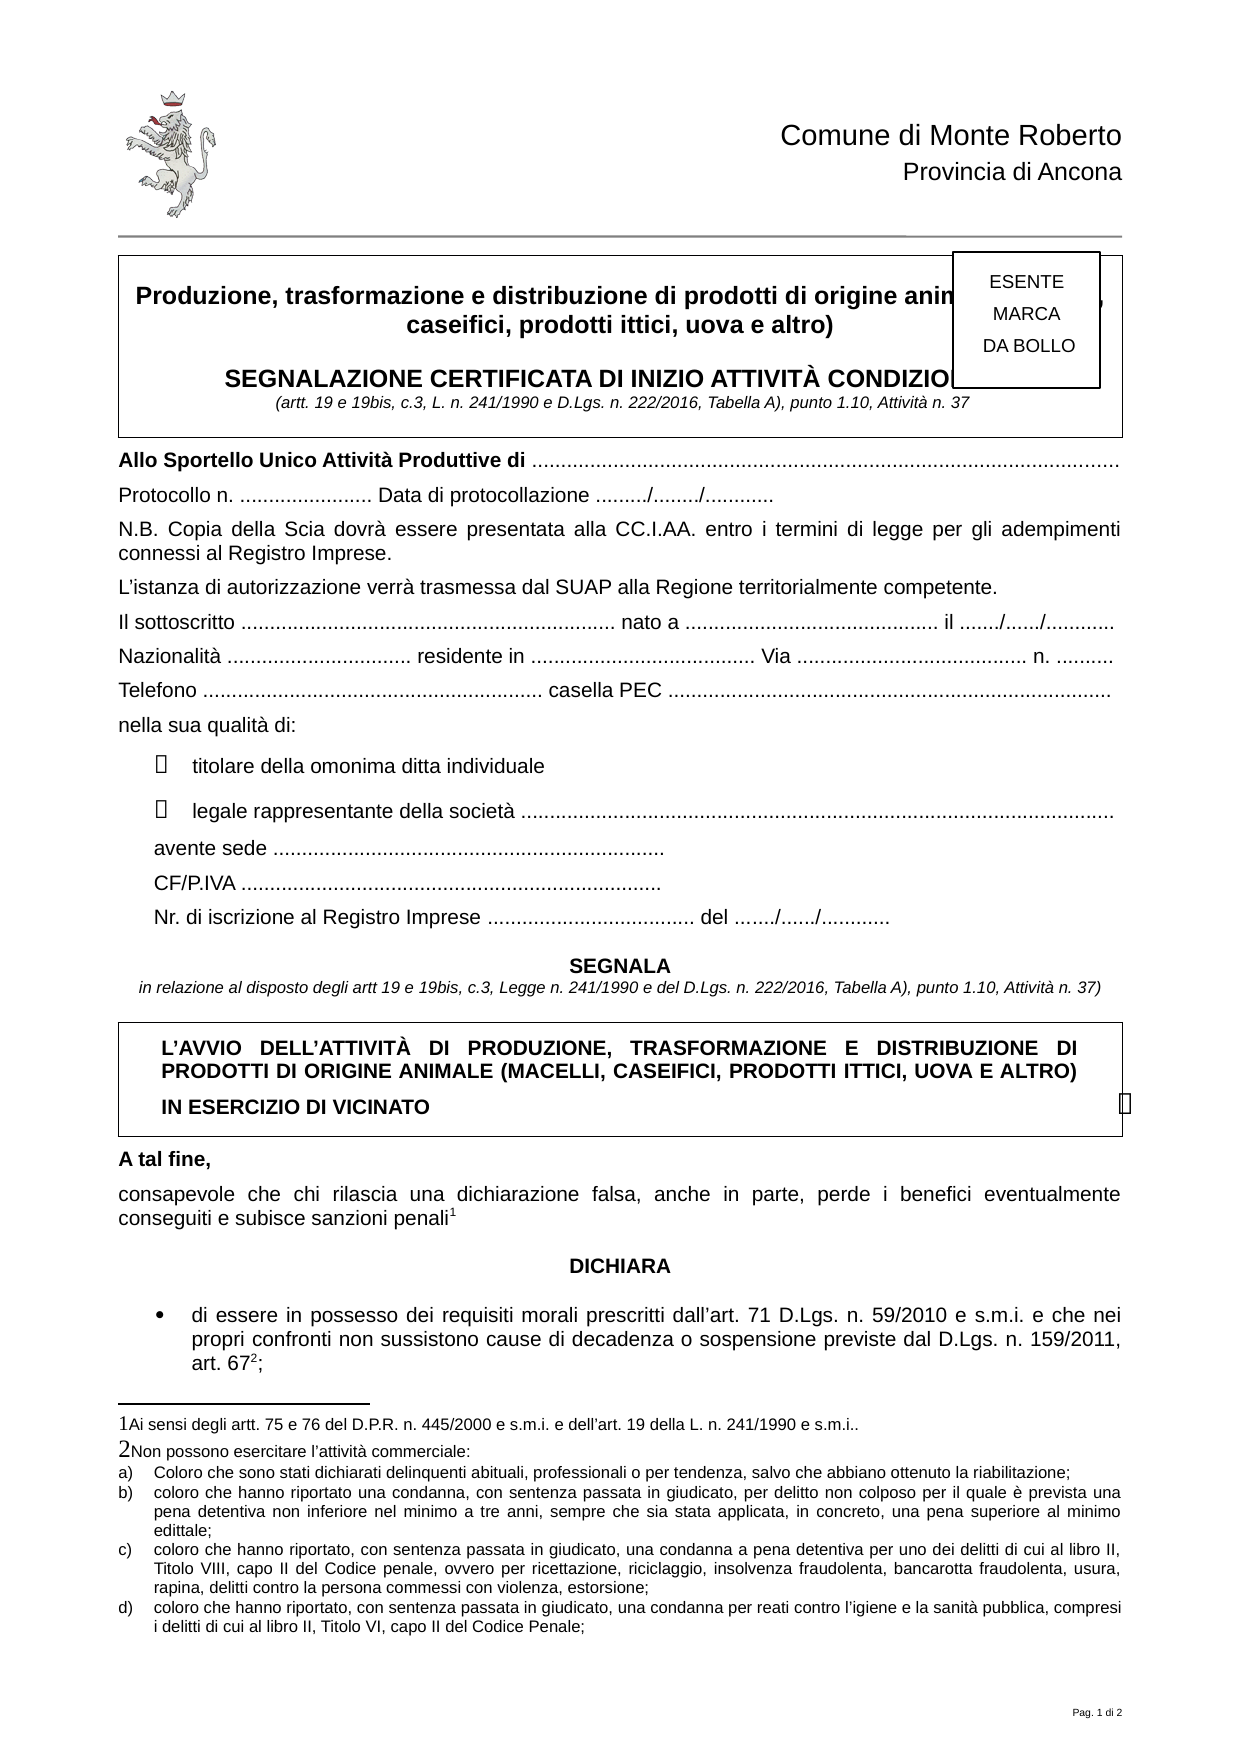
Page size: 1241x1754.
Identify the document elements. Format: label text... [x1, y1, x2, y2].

text in relazione al disposto degli artt 19 e 19bis, c.3, Legge n. 241/1990 e del D.Lgs. n. 222/2016, Tabella A), punto 1.10, Attività n. 37) [118, 978, 1122, 997]
text avente sede .................................................................... [153, 836, 1122, 860]
text Telefono ........................................................... casella PEC ............................................................................. [118, 678, 1122, 702]
list coloro che hanno riportato una condanna, con sentenza passata in giudicato, per delitto non colposo per il quale è prevista una pena detentiva non inferiore nel minimo a tre anni, sempre che sia stata applicata, in concreto, una pena superiore al minimo edittale; [118, 1482, 1122, 1540]
text  titolare della omonima ditta individuale [153, 747, 1122, 781]
list Coloro che sono stati dichiarati delinquenti abituali, professionali o per tendenza, salvo che abbiano ottenuto la riabilitazione; [118, 1463, 1122, 1482]
text nella sua qualità di: [118, 713, 1122, 737]
text Nazionalità ................................ residente in ....................................... Via ........................................ n. .......... [118, 644, 1122, 668]
text N.B. Copia della Scia dovrà essere presentata alla CC.I.AA. entro i termini di legge per gli adempimenti connessi al Registro Imprese. [118, 517, 1122, 565]
text CF/P.IVA ......................................................................... [153, 870, 1122, 894]
table_header L’AVVIO DELL’ATTIVITÀ DI PRODUZIONE, TRASFORMAZIONE E DISTRIBUZIONE DI PRODOTTI DI ORIGINE ANIMALE (MACELLI, CASEIFICI, PRODOTTI ITTICI, UOVA E ALTRO) IN ESERCIZIO DI VICINATO  [119, 1023, 1122, 1136]
text Provincia di Ancona [224, 157, 1122, 185]
list coloro che hanno riportato, con sentenza passata in giudicato, una condanna a pena detentiva per uno dei delitti di cui al libro II, Titolo VIII, capo II del Codice penale, ovvero per ricettazione, riciclaggio, insolvenza fraudolenta, bancarotta fraudolenta, usura, rapina, delitti contro la persona commessi con violenza, estorsione; [118, 1540, 1122, 1597]
text Allo Sportello Unico Attività Produttive di [118, 448, 1122, 472]
text A tal fine, [118, 1147, 1122, 1171]
text Protocollo n. ....................... Data di protocollazione ........./......../............ [118, 482, 1122, 506]
text DICHIARA [118, 1254, 1122, 1278]
picture [122, 87, 224, 219]
text consapevole che chi rilascia una dichiarazione falsa, anche in parte, perde i benefici eventualmente conseguiti e subisce sanzioni penali [118, 1181, 1122, 1229]
text Ai sensi degli artt. 75 e 76 del D.P.R. n. 445/2000 e s.m.i. e dell’art. 19 della L. n. 241/1990 e s.m.i.. [118, 1411, 1122, 1434]
list coloro che hanno riportato, con sentenza passata in giudicato, una condanna per reati contro l’igiene e la sanità pubblica, compresi i delitti di cui al libro II, Titolo VI, capo II del Codice Penale; [118, 1597, 1122, 1636]
list di essere in possesso dei requisiti morali prescritti dall’art. 71 D.Lgs. n. 59/2010 e s.m.i. e che nei propri confronti non sussistono cause di decadenza o sospensione previste dal D.Lgs. n. 159/2011, art. 67; [156, 1303, 1122, 1375]
table_header Produzione, trasformazione e distribuzione di prodotti di origine animale (macelli, caseifici, prodotti ittici, uova e altro) SEGNALAZIONE CERTIFICATA DI INIZIO ATTIVITÀ CONDIZIONATA (artt. 19 e 19bis, c.3, L. n. 241/1990 e D.Lgs. n. 222/2016, Tabella A), punto 1.10, Attività n. 37 [119, 256, 1122, 437]
text Nr. di iscrizione al Registro Imprese .................................... del ......./....../............ [153, 905, 1122, 929]
text Comune di Monte Roberto [224, 118, 1122, 152]
text  legale rappresentante della società ....................................................................................................... [153, 792, 1122, 826]
text Il sottoscritto ................................................................. nato a ............................................ il ......./....../............ [118, 609, 1122, 633]
text SEGNALA [118, 954, 1122, 978]
list Non possono esercitare l’attività commerciale: [118, 1434, 1122, 1463]
text L’istanza di autorizzazione verrà trasmessa dal SUAP alla Regione territorialmente competente. [118, 575, 1122, 599]
